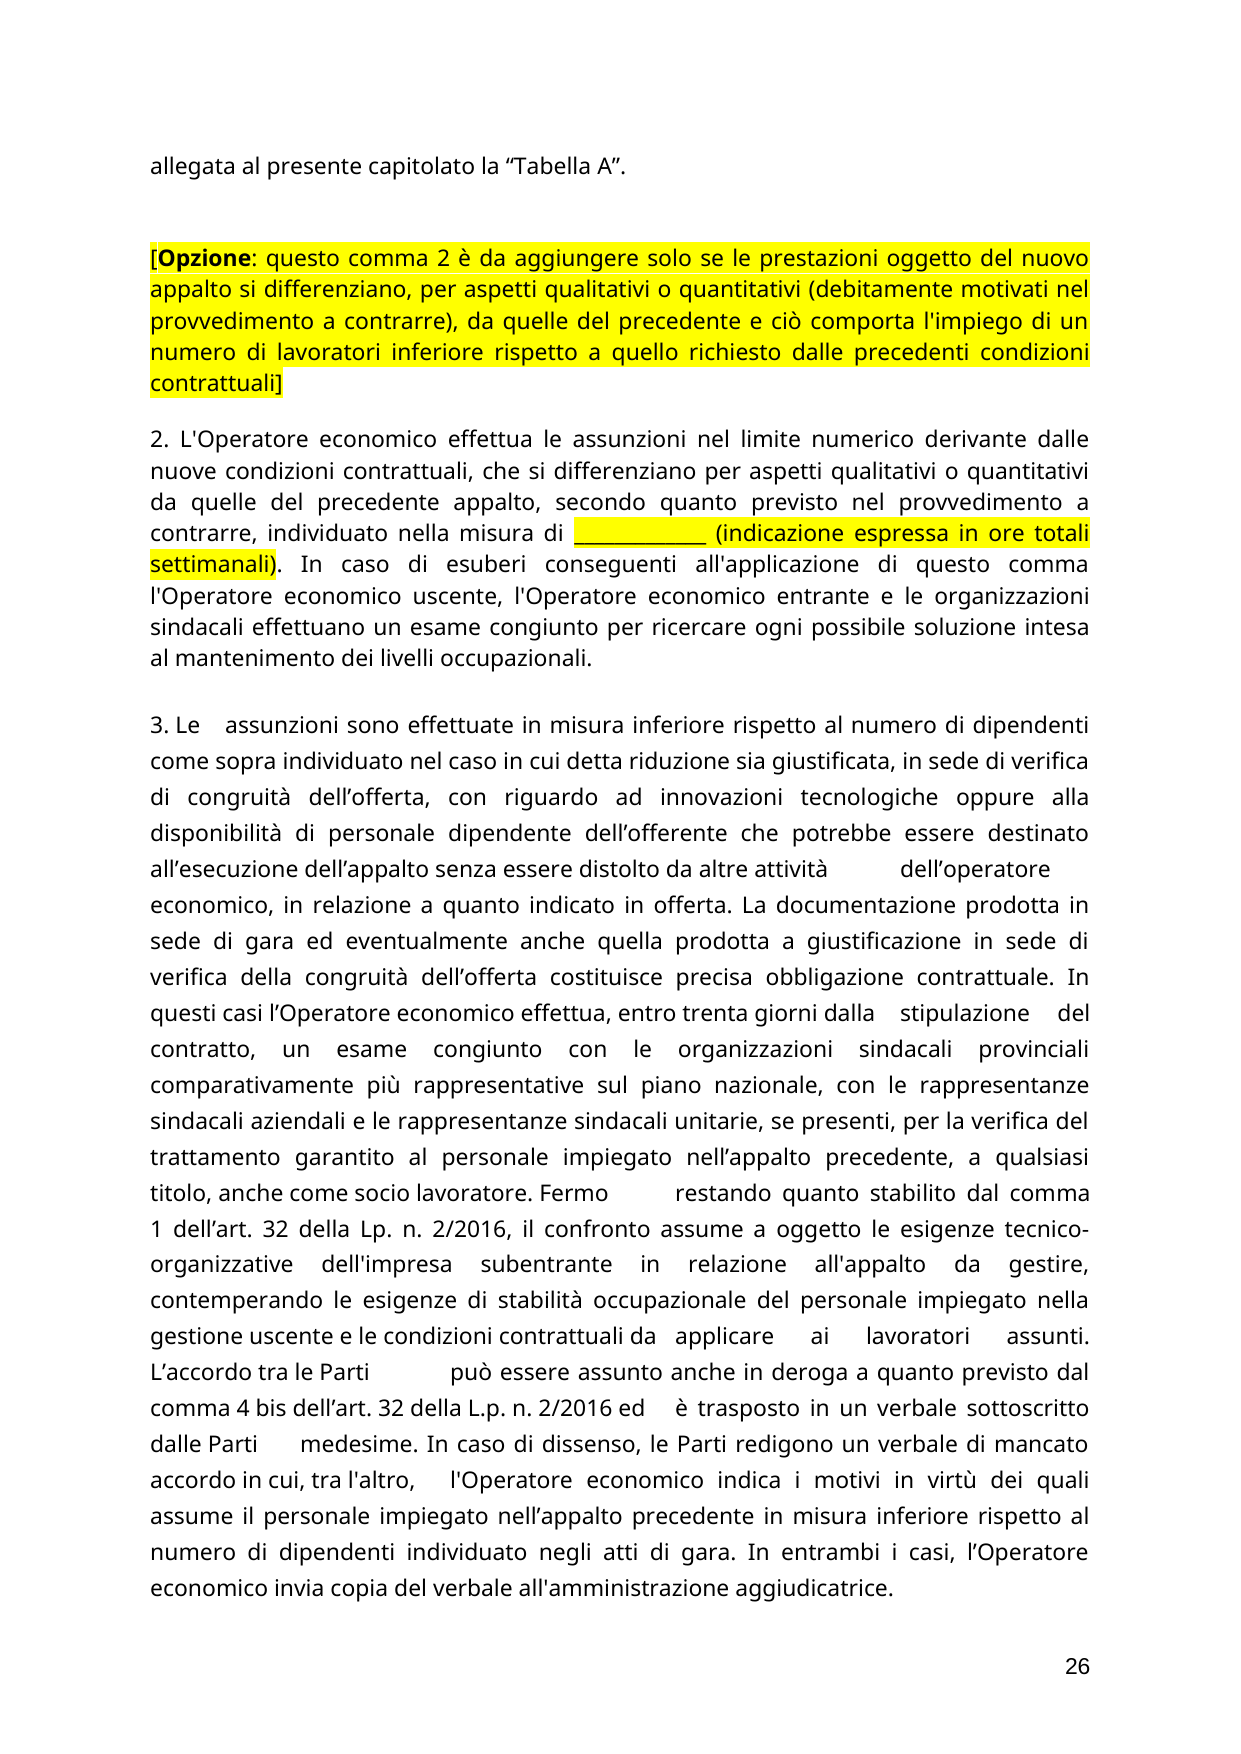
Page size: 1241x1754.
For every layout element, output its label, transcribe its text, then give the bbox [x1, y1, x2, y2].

text [Opzione: questo comma 2 è da aggiungere solo se le prestazioni oggetto del nuovo appalto si differenziano, per aspetti qualitativi o quantitativi (debitamente motivati nel provvedimento a contrarre), da quelle del precedente e ciò comporta l'impiego di un numero di lavoratori inferiore rispetto a quello richiesto dalle precedenti condizioni contrattuali] [150, 211, 1090, 398]
text 3. Le assunzioni sono effettuate in misura inferiore rispetto al numero di dipendenti come sopra individuato nel caso in cui detta riduzione sia giustificata, in sede di verifica di congruità dell’offerta, con riguardo ad innovazioni tecnologiche oppure alla disponibilità di personale dipendente dell’offerente che potrebbe essere destinato all’esecuzione dell’appalto senza essere distolto da altre attività dell’operatore economico, in relazione a quanto indicato in offerta. La documentazione prodotta in sede di gara ed eventualmente anche quella prodotta a giustificazione in sede di verifica della congruità dell’offerta costituisce precisa obbligazione contrattuale. In questi casi l’Operatore economico effettua, entro trenta giorni dalla stipulazione del contratto, un esame congiunto con le organizzazioni sindacali provinciali comparativamente più rappresentative sul piano nazionale, con le rappresentanze sindacali aziendali e le rappresentanze sindacali unitarie, se presenti, per la verifica del trattamento garantito al personale impiegato nell’appalto precedente, a qualsiasi titolo, anche come socio lavoratore. Fermo restando quanto stabilito dal comma 1 dell’art. 32 della Lp. n. 2/2016, il confronto assume a oggetto le esigenze tecnico-organizzative dell'impresa subentrante in relazione all'appalto da gestire, contemperando le esigenze di stabilità occupazionale del personale impiegato nella gestione uscente e le condizioni contrattuali da applicare ai lavoratori assunti. L’accordo tra le Parti può essere assunto anche in deroga a quanto previsto dal comma 4 bis dell’art. 32 della L.p. n. 2/2016 ed è trasposto in un verbale sottoscritto dalle Parti medesime. In caso di dissenso, le Parti redigono un verbale di mancato accordo in cui, tra l'altro, l'Operatore economico indica i motivi in virtù dei quali assume il personale impiegato nell’appalto precedente in misura inferiore rispetto al numero di dipendenti individuato negli atti di gara. In entrambi i casi, l’Operatore economico invia copia del verbale all'amministrazione aggiudicatrice. [150, 673, 1090, 1603]
text allegata al presente capitolato la “Tabella A”. [150, 150, 1090, 181]
text 2. L'Operatore economico effettua le assunzioni nel limite numerico derivante dalle nuove condizioni contrattuali, che si differenziano per aspetti qualitativi o quantitativi da quelle del precedente appalto, secondo quanto previsto nel provvedimento a contrarre, individuato nella misura di _____________ (indicazione espressa in ore totali settimanali). In caso di esuberi conseguenti all'applicazione di questo comma l'Operatore economico uscente, l'Operatore economico entrante e le organizzazioni sindacali effettuano un esame congiunto per ricercare ogni possibile soluzione intesa al mantenimento dei livelli occupazionali. [150, 423, 1090, 673]
